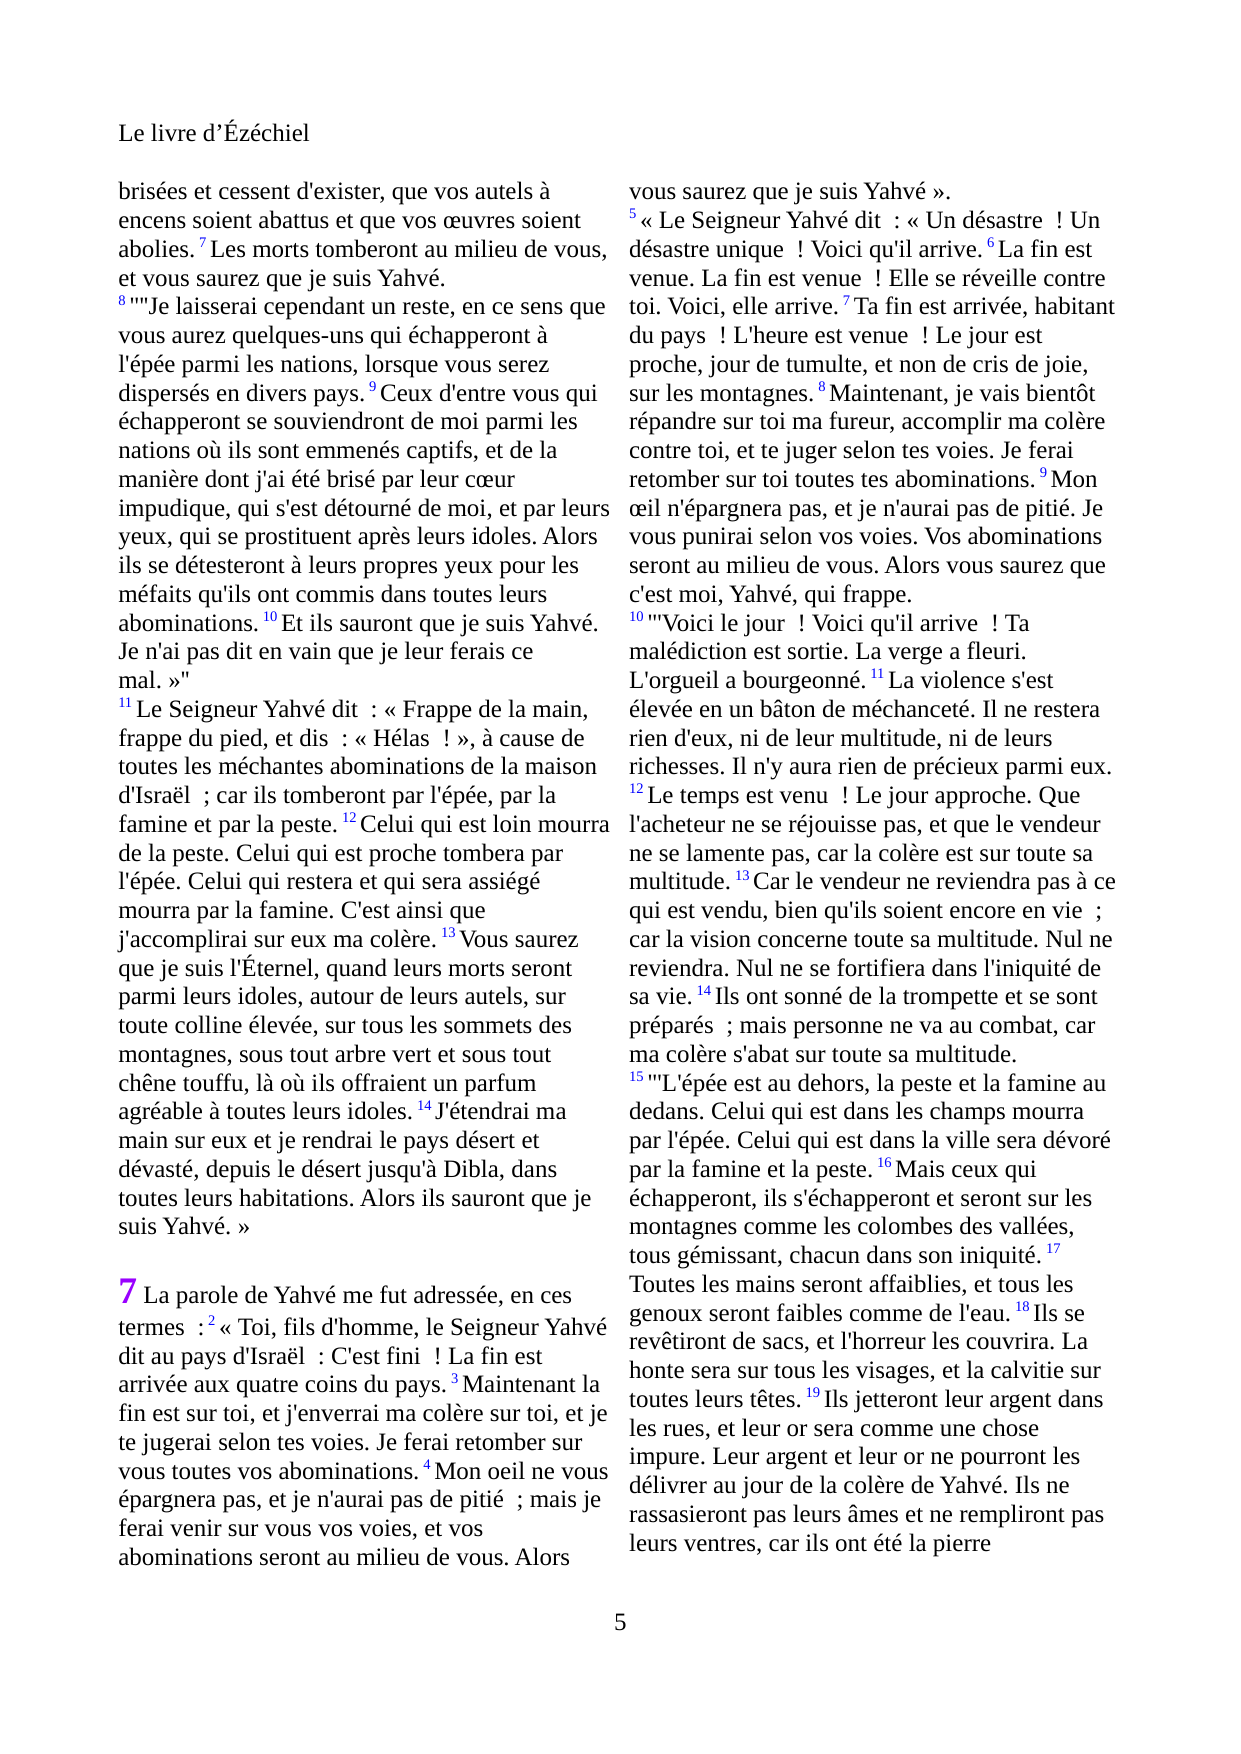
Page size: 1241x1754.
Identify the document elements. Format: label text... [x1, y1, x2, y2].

text 11 Le Seigneur Yahvé dit : « Frappe de la main, frappe du pied, et dis : « Hélas ! », à cause de toutes les méchantes abominations de la maison d'Israël ; car ils tomberont par l'épée, par la famine et par la peste. 12 Celui qui est loin mourra de la peste. Celui qui est proche tombera par l'épée. Celui qui restera et qui sera assiégé mourra par la famine. C'est ainsi que j'accomplirai sur eux ma colère. 13 Vous saurez que je suis l'Éternel, quand leurs morts seront parmi leurs idoles, autour de leurs autels, sur toute colline élevée, sur tous les sommets des montagnes, sous tout arbre vert et sous tout chêne touffu, là où ils offraient un parfum agréable à toutes leurs idoles. 14 J'étendrai ma main sur eux et je rendrai le pays désert et dévasté, depuis le désert jusqu'à Dibla, dans toutes leurs habitations. Alors ils sauront que je suis Yahvé. » [118, 694, 611, 1240]
text 15 "'L'épée est au dehors, la peste et la famine au dedans. Celui qui est dans les champs mourra par l'épée. Celui qui est dans la ville sera dévoré par la famine et la peste. 16 Mais ceux qui échapperont, ils s'échapperont et seront sur les montagnes comme les colombes des vallées, tous gémissant, chacun dans son iniquité. 17 Toutes les mains seront affaiblies, et tous les genoux seront faibles comme de l'eau. 18 Ils se revêtiront de sacs, et l'horreur les couvrira. La honte sera sur tous les visages, et la calvitie sur toutes leurs têtes. 19 Ils jetteront leur argent dans les rues, et leur or sera comme une chose impure. Leur argent et leur or ne pourront les délivrer au jour de la colère de Yahvé. Ils ne rassasieront pas leurs âmes et ne rempliront pas leurs ventres, car ils ont été la pierre [629, 1068, 1122, 1556]
text brisées et cessent d'exister, que vos autels à encens soient abattus et que vos œuvres soient abolies. 7 Les morts tomberont au milieu de vous, et vous saurez que je suis Yahvé. [118, 176, 611, 291]
text vous saurez que je suis Yahvé ». [629, 176, 1122, 205]
text 10 "'Voici le jour ! Voici qu'il arrive ! Ta malédiction est sortie. La verge a fleuri. L'orgueil a bourgeonné. 11 La violence s'est élevée en un bâton de méchanceté. Il ne restera rien d'eux, ni de leur multitude, ni de leurs richesses. Il n'y aura rien de précieux parmi eux. 12 Le temps est venu ! Le jour approche. Que l'acheteur ne se réjouisse pas, et que le vendeur ne se lamente pas, car la colère est sur toute sa multitude. 13 Car le vendeur ne reviendra pas à ce qui est vendu, bien qu'ils soient encore en vie ; car la vision concerne toute sa multitude. Nul ne reviendra. Nul ne se fortifiera dans l'iniquité de sa vie. 14 Ils ont sonné de la trompette et se sont préparés ; mais personne ne va au combat, car ma colère s'abat sur toute sa multitude. [629, 608, 1122, 1068]
text 7 La parole de Yahvé me fut adressée, en ces termes : 2 « Toi, fils d'homme, le Seigneur Yahvé dit au pays d'Israël : C'est fini ! La fin est arrivée aux quatre coins du pays. 3 Maintenant la fin est sur toi, et j'enverrai ma colère sur toi, et je te jugerai selon tes voies. Je ferai retomber sur vous toutes vos abominations. 4 Mon oeil ne vous épargnera pas, et je n'aurai pas de pitié ; mais je ferai venir sur vous vos voies, et vos abominations seront au milieu de vous. Alors [118, 1269, 611, 1571]
text 8 "''Je laisserai cependant un reste, en ce sens que vous aurez quelques-uns qui échapperont à l'épée parmi les nations, lorsque vous serez dispersés en divers pays. 9 Ceux d'entre vous qui échapperont se souviendront de moi parmi les nations où ils sont emmenés captifs, et de la manière dont j'ai été brisé par leur cœur impudique, qui s'est détourné de moi, et par leurs yeux, qui se prostituent après leurs idoles. Alors ils se détesteront à leurs propres yeux pour les méfaits qu'ils ont commis dans toutes leurs abominations. 10 Et ils sauront que je suis Yahvé. Je n'ai pas dit en vain que je leur ferais ce mal. »'' [118, 291, 611, 694]
text 5 « Le Seigneur Yahvé dit : « Un désastre ! Un désastre unique ! Voici qu'il arrive. 6 La fin est venue. La fin est venue ! Elle se réveille contre toi. Voici, elle arrive. 7 Ta fin est arrivée, habitant du pays ! L'heure est venue ! Le jour est proche, jour de tumulte, et non de cris de joie, sur les montagnes. 8 Maintenant, je vais bientôt répandre sur toi ma fureur, accomplir ma colère contre toi, et te juger selon tes voies. Je ferai retomber sur toi toutes tes abominations. 9 Mon œil n'épargnera pas, et je n'aurai pas de pitié. Je vous punirai selon vos voies. Vos abominations seront au milieu de vous. Alors vous saurez que c'est moi, Yahvé, qui frappe. [629, 205, 1122, 608]
